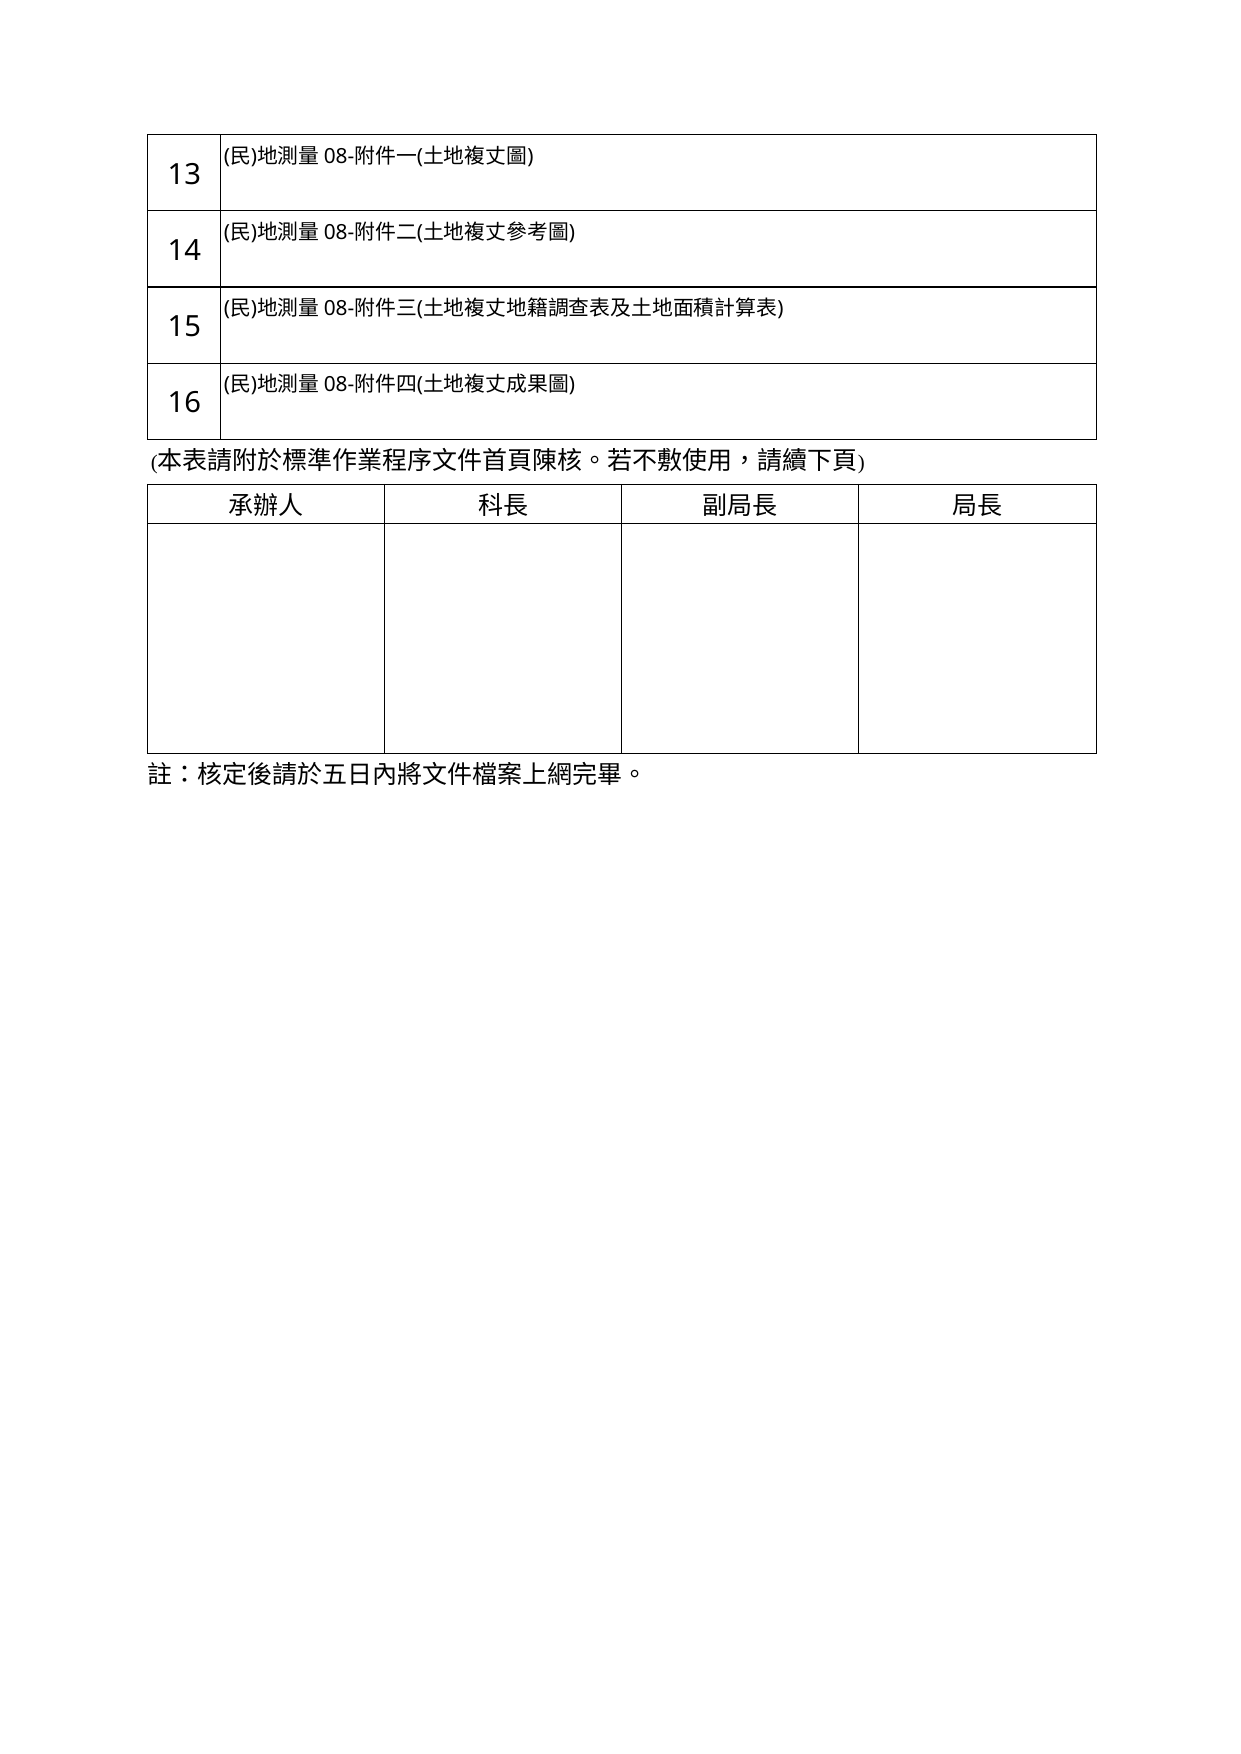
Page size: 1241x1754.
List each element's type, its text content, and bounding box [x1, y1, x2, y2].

table_cell [385, 524, 621, 753]
table_cell 13 [148, 135, 220, 210]
table_cell [148, 524, 384, 753]
table_cell (民)地測量08-附件四(土地複丈成果圖) [221, 364, 1096, 438]
text 註：核定後請於五日內將文件檔案上網完畢。 [148, 754, 1092, 791]
table_cell 承辦人 [148, 485, 384, 522]
table_cell 14 [148, 211, 220, 286]
table_cell 副局長 [622, 485, 858, 522]
table_cell 科長 [385, 485, 621, 522]
table_cell [622, 524, 858, 753]
table_cell (民)地測量08-附件一(土地複丈圖) [221, 135, 1096, 210]
table_cell (本表請附於標準作業程序文件首頁陳核。若不敷使用，請續下頁) [148, 440, 1097, 484]
table_cell 16 [148, 364, 220, 438]
table_cell (民)地測量08-附件二(土地複丈參考圖) [221, 211, 1096, 286]
table_cell (民)地測量08-附件三(土地複丈地籍調查表及土地面積計算表) [221, 288, 1096, 362]
table_cell 局長 [859, 485, 1096, 522]
table_cell [859, 524, 1096, 753]
table_cell 15 [148, 288, 220, 362]
